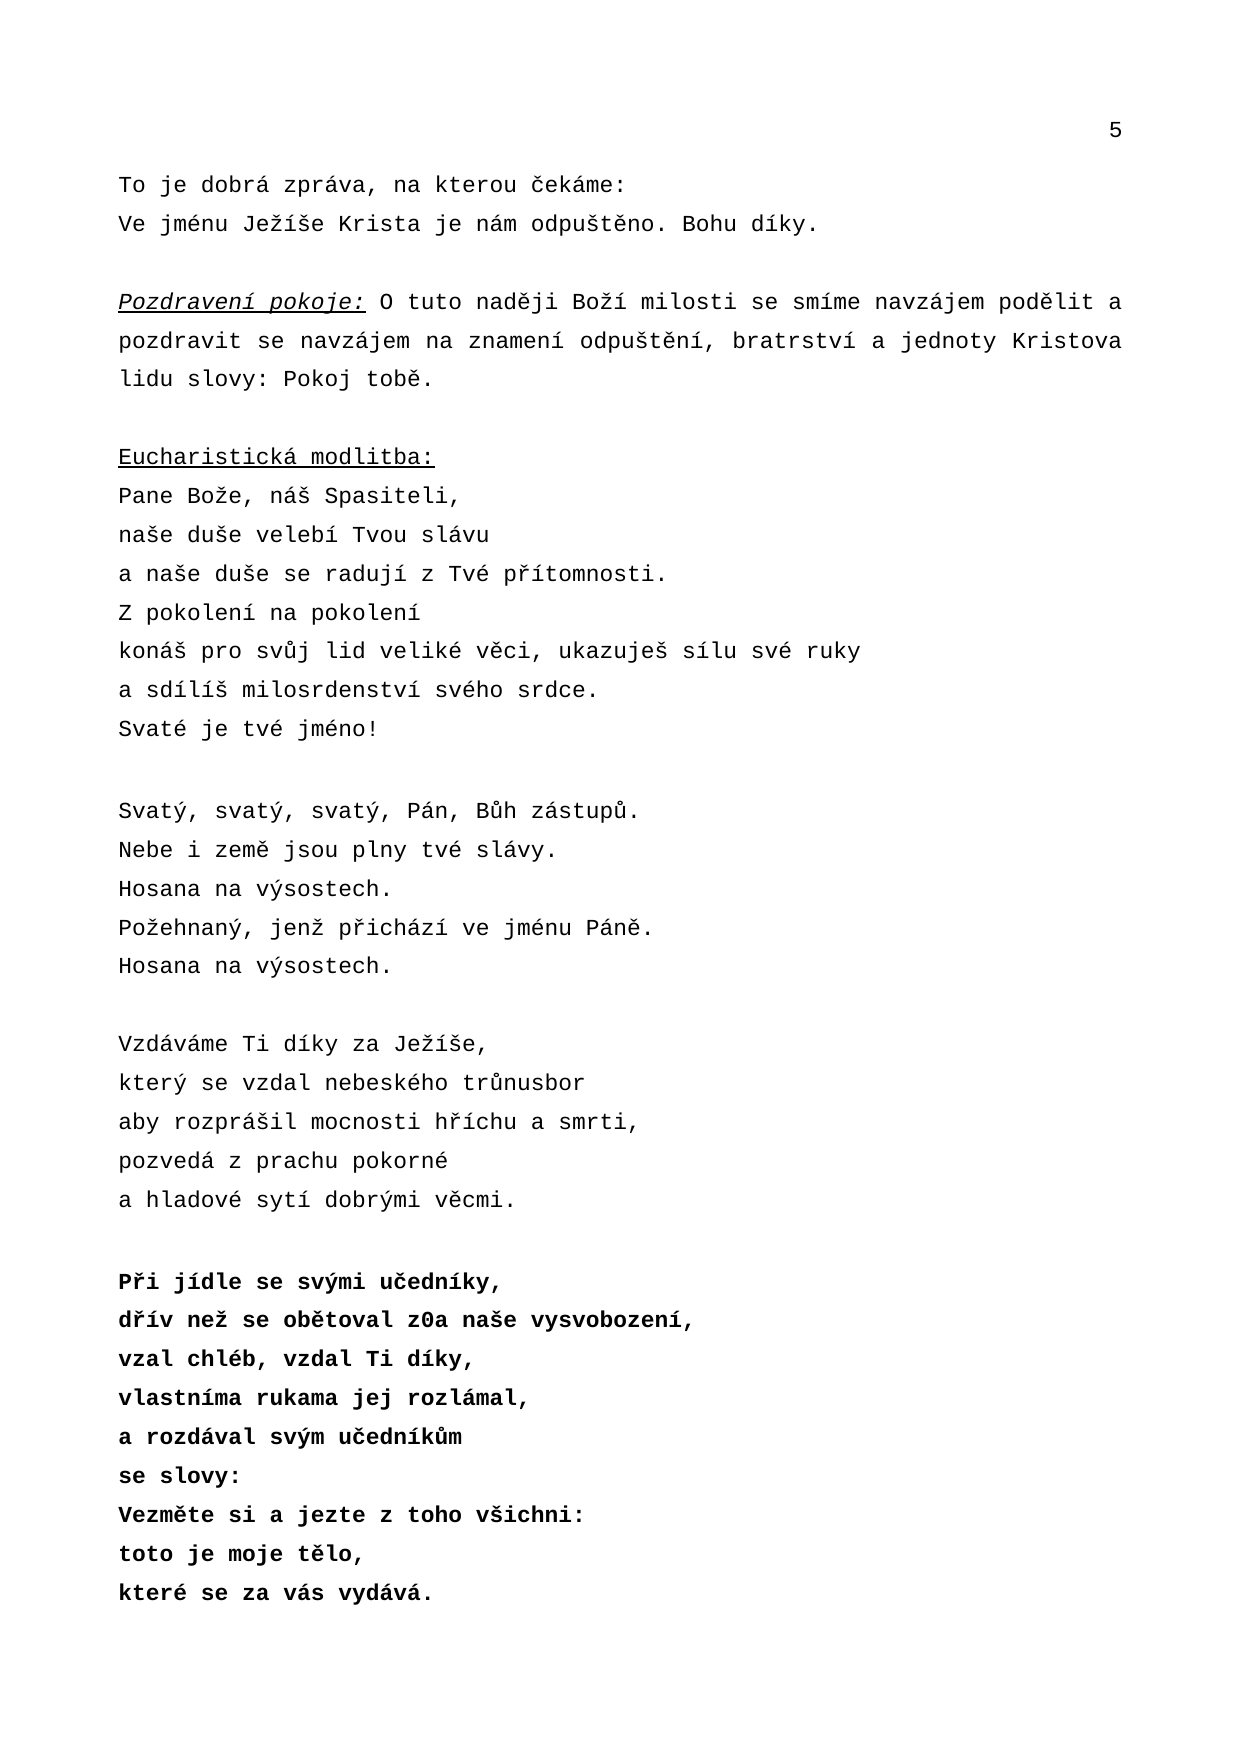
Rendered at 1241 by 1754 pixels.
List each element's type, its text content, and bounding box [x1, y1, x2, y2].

text se slovy: [118, 1464, 1122, 1490]
text toto je moje tělo, [118, 1542, 1122, 1568]
text dřív než se obětoval z0a naše vysvobození, [118, 1309, 1122, 1335]
text Pozdravení pokoje: O tuto naději Boží milosti se smíme navzájem podělit a pozdravit se navzájem na znamení odpuštění, bratrství a jednoty Kristova lidu slovy: Pokoj tobě. [118, 290, 1122, 394]
text Vezměte si a jezte z toho všichni: [118, 1503, 1122, 1529]
text vlastníma rukama jej rozlámal, [118, 1387, 1122, 1412]
text které se za vás vydává. [118, 1581, 1122, 1607]
text Eucharistická modlitba: [118, 446, 1122, 471]
text Pane Bože, náš Spasiteli, naše duše velebí Tvou slávu a naše duše se radují z Tvé přítomnosti. Z pokolení na pokolení konáš pro svůj lid veliké věci, ukazuješ sílu své ruky a sdílíš milosrdenství svého srdce. Svaté je tvé jméno! Svatý, svatý, svatý, Pán, Bůh zástupů. Nebe i země jsou plny tvé slávy. Hosana na výsostech. Požehnaný, jenž přichází ve jménu Páně. Hosana na výsostech. Vzdáváme Ti díky za Ježíše, který se vzdal nebeského trůnusbor aby rozprášil mocnosti hříchu a smrti, pozvedá z prachu pokorné a hladové sytí dobrými věcmi. Při jídle se svými učedníky, [118, 484, 1122, 1296]
text a rozdával svým učedníkům [118, 1425, 1122, 1451]
text vzal chléb, vzdal Ti díky, [118, 1348, 1122, 1374]
text To je dobrá zpráva, na kterou čekáme: Ve jménu Ježíše Krista je nám odpuštěno. Bohu díky. [118, 173, 1122, 238]
